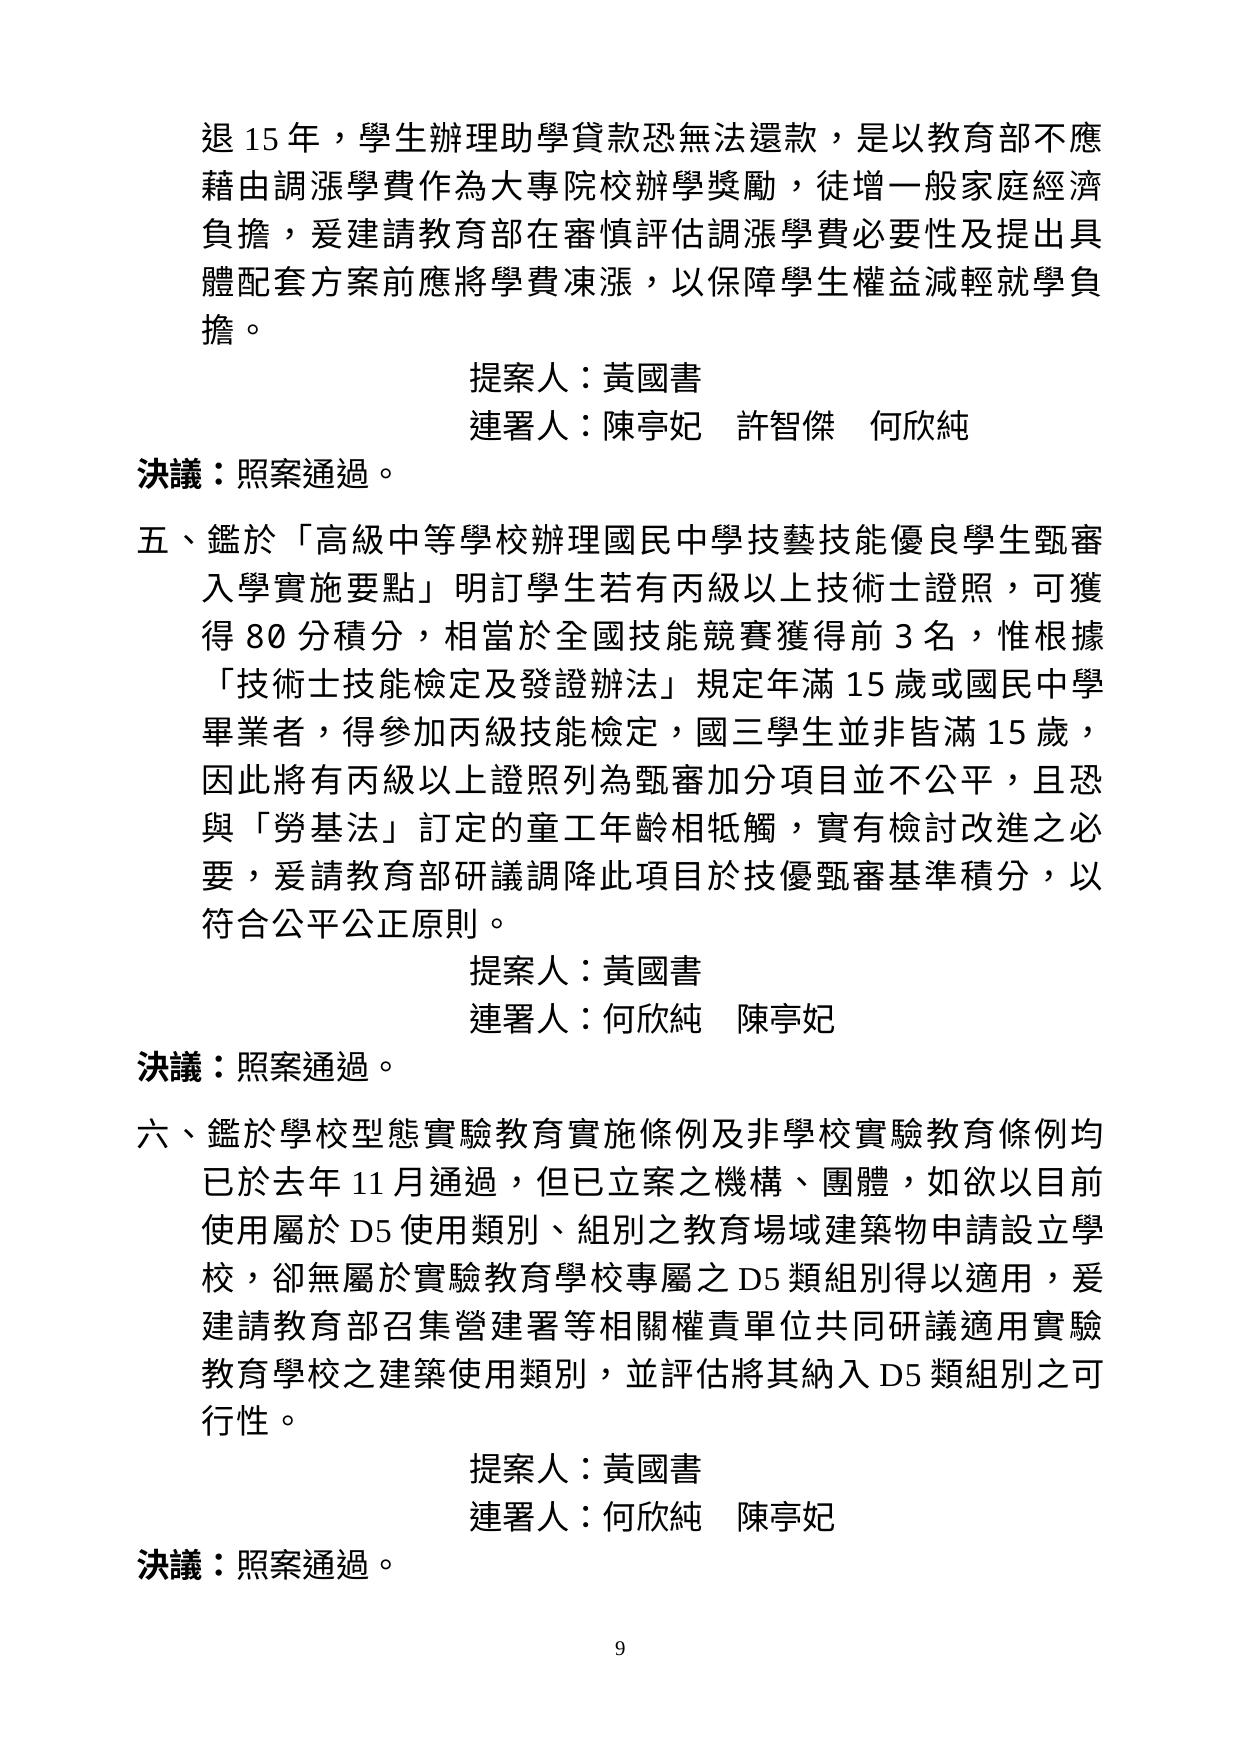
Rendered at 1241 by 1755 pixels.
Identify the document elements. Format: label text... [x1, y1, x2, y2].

text 提案人：黃國書 [136, 1443, 1104, 1491]
text 六、鑑於學校型態實驗教育實施條例及非學校實驗教育條例均已於去年11月通過，但已立案之機構、團體，如欲以目前使用屬於D5使用類別、組別之教育場域建築物申請設立學校，卻無屬於實驗教育學校專屬之D5類組別得以適用，爰建請教育部召集營建署等相關權責單位共同研議適用實驗教育學校之建築使用類別，並評估將其納入D5類組別之可行性。 [136, 1108, 1104, 1443]
text 連署人：何欣純 陳亭妃 [136, 1491, 1104, 1539]
text 提案人：黃國書 [136, 352, 1104, 400]
text 提案人：黃國書 [136, 946, 1104, 993]
text 五、鑑於「高級中等學校辦理國民中學技藝技能優良學生甄審入學實施要點」明訂學生若有丙級以上技術士證照，可獲得80分積分，相當於全國技能競賽獲得前3名，惟根據「技術士技能檢定及發證辦法」規定年滿15歲或國民中學畢業者，得參加丙級技能檢定，國三學生並非皆滿15歲，因此將有丙級以上證照列為甄審加分項目並不公平，且恐與「勞基法」訂定的童工年齡相牴觸，實有檢討改進之必要，爰請教育部研議調降此項目於技優甄審基準積分，以符合公平公正原則。 [136, 514, 1104, 946]
text 決議：照案通過。 [136, 1539, 1102, 1587]
text 連署人：陳亭妃 許智傑 何欣純 [136, 400, 1104, 448]
text 決議：照案通過。 [136, 448, 1102, 496]
text 退15年，學生辦理助學貸款恐無法還款，是以教育部不應藉由調漲學費作為大專院校辦學獎勵，徒增一般家庭經濟負擔，爰建請教育部在審慎評估調漲學費必要性及提出具體配套方案前應將學費凍漲，以保障學生權益減輕就學負擔。 [136, 112, 1104, 352]
text 連署人：何欣純 陳亭妃 [136, 993, 1104, 1041]
text 決議：照案通過。 [136, 1041, 1102, 1089]
